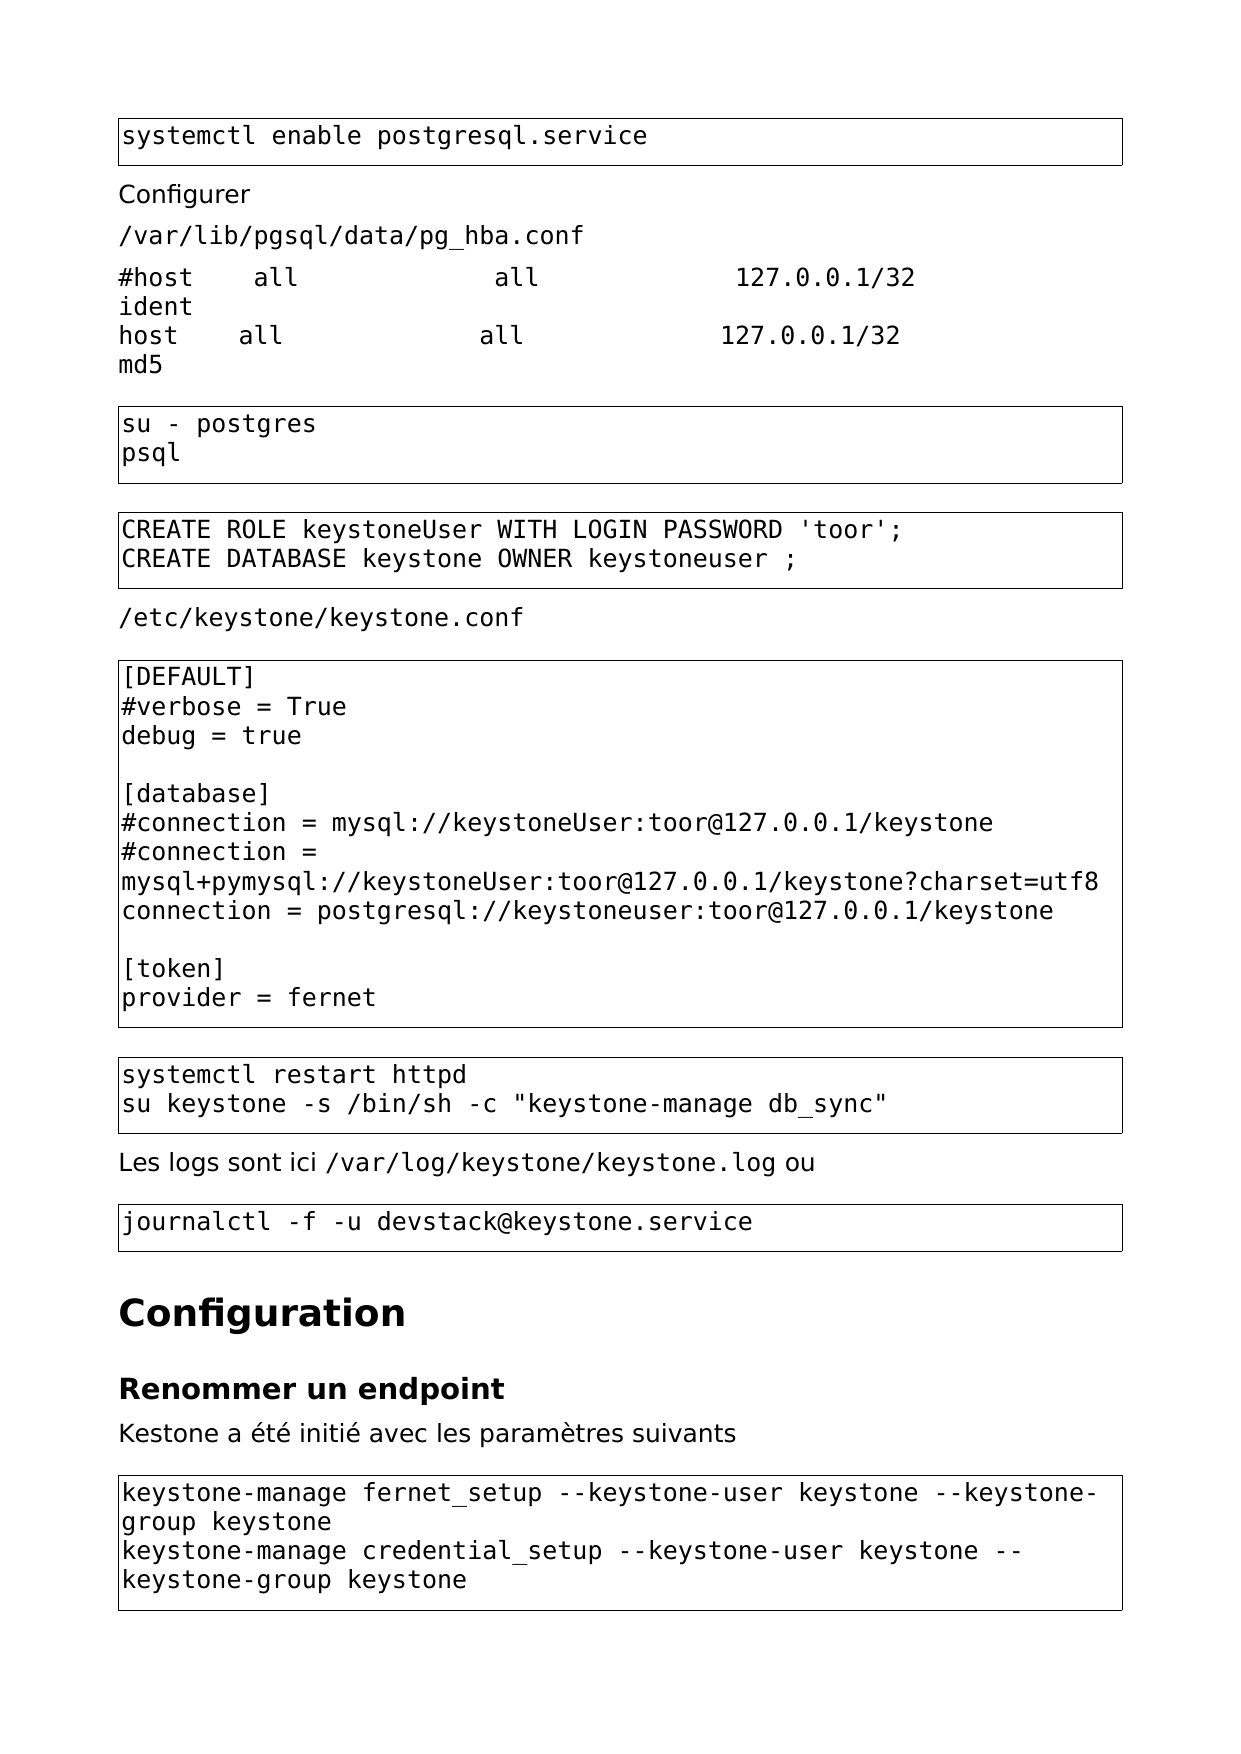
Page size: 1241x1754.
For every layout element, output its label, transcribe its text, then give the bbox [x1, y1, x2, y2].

text /var/lib/pgsql/data/pg_hba.conf [118, 222, 1122, 251]
text Configurer [118, 180, 1122, 209]
table_header systemctl restart httpd su keystone -s /bin/sh -c "keystone-manage db_sync" [119, 1058, 1122, 1133]
table_header su - postgres psql [119, 407, 1122, 482]
subtitle Configuration [118, 1291, 1122, 1335]
table_header [DEFAULT] #verbose = True debug = true [database] #connection = mysql://keystoneUser:toor@127.0.0.1/keystone #connection = mysql+pymysql://keystoneUser:toor@127.0.0.1/keystone?charset=utf8 connection = postgresql://keystoneuser:toor@127.0.0.1/keystone [token] provider = fernet [119, 661, 1122, 1027]
table_header CREATE ROLE keystoneUser WITH LOGIN PASSWORD 'toor'; CREATE DATABASE keystone OWNER keystoneuser ; [119, 513, 1122, 588]
table_header keystone-manage fernet_setup --keystone-user keystone --keystone-group keystone keystone-manage credential_setup --keystone-user keystone --keystone-group keystone [119, 1476, 1122, 1609]
table_header systemctl enable postgresql.service [119, 119, 1122, 165]
subtitle Renommer un endpoint [118, 1372, 1122, 1406]
text /etc/keystone/keystone.conf [118, 603, 1122, 632]
text Les logs sont ici /var/log/keystone/keystone.log ou [118, 1148, 1122, 1177]
text Kestone a été initié avec les paramètres suivants [118, 1419, 1122, 1448]
table_header journalctl -f -u devstack@keystone.service [119, 1205, 1122, 1251]
text #host all all 127.0.0.1/32 ident host all all 127.0.0.1/32 md5 [118, 263, 1122, 380]
